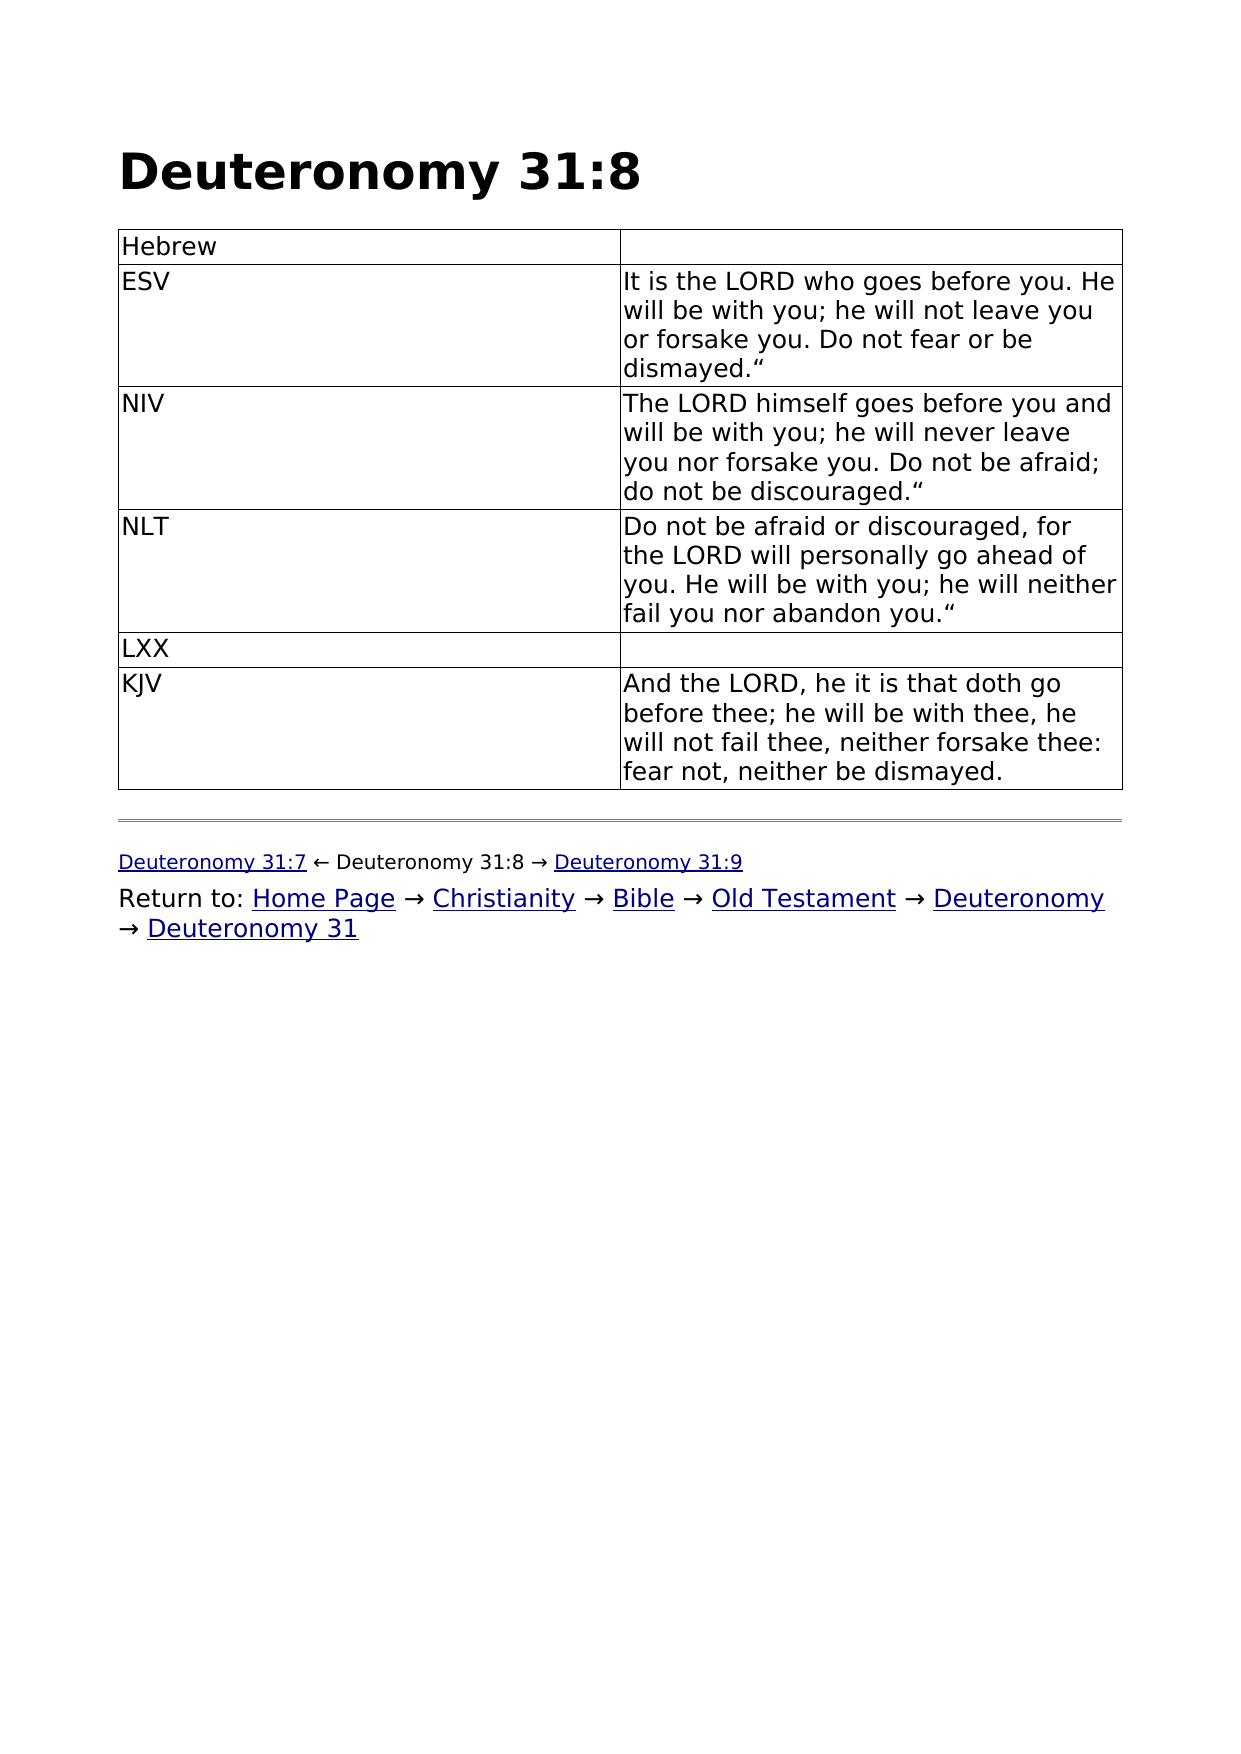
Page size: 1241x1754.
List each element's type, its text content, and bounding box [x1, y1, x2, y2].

table_header Hebrew [119, 230, 620, 264]
table_cell The LORD himself goes before you and will be with you; he will never leave you nor forsake you. Do not be afraid; do not be discouraged.“ [621, 387, 1122, 509]
table_cell It is the LORD who goes before you. He will be with you; he will not leave you or forsake you. Do not fear or be dismayed.“ [621, 265, 1122, 386]
table_header [621, 230, 1122, 264]
table_cell And the LORD, he it is that doth go before thee; he will be with thee, he will not fail thee, neither forsake thee: fear not, neither be dismayed. [621, 668, 1122, 789]
table_cell Do not be afraid or discouraged, for the LORD will personally go ahead of you. He will be with you; he will neither fail you nor abandon you.“ [621, 510, 1122, 632]
table_cell NLT [119, 510, 620, 632]
table_cell KJV [119, 668, 620, 789]
text Return to: Home Page → Christianity → Bible → Old Testament → Deuteronomy → Deuteronomy 31 [118, 884, 1122, 943]
table_cell LXX [119, 633, 620, 667]
table_cell ESV [119, 265, 620, 386]
text Deuteronomy 31:7 ← Deuteronomy 31:8 → Deuteronomy 31:9 [118, 851, 1122, 884]
table_cell [621, 633, 1122, 667]
subtitle Deuteronomy 31:8 [118, 143, 1122, 201]
table_cell NIV [119, 387, 620, 509]
